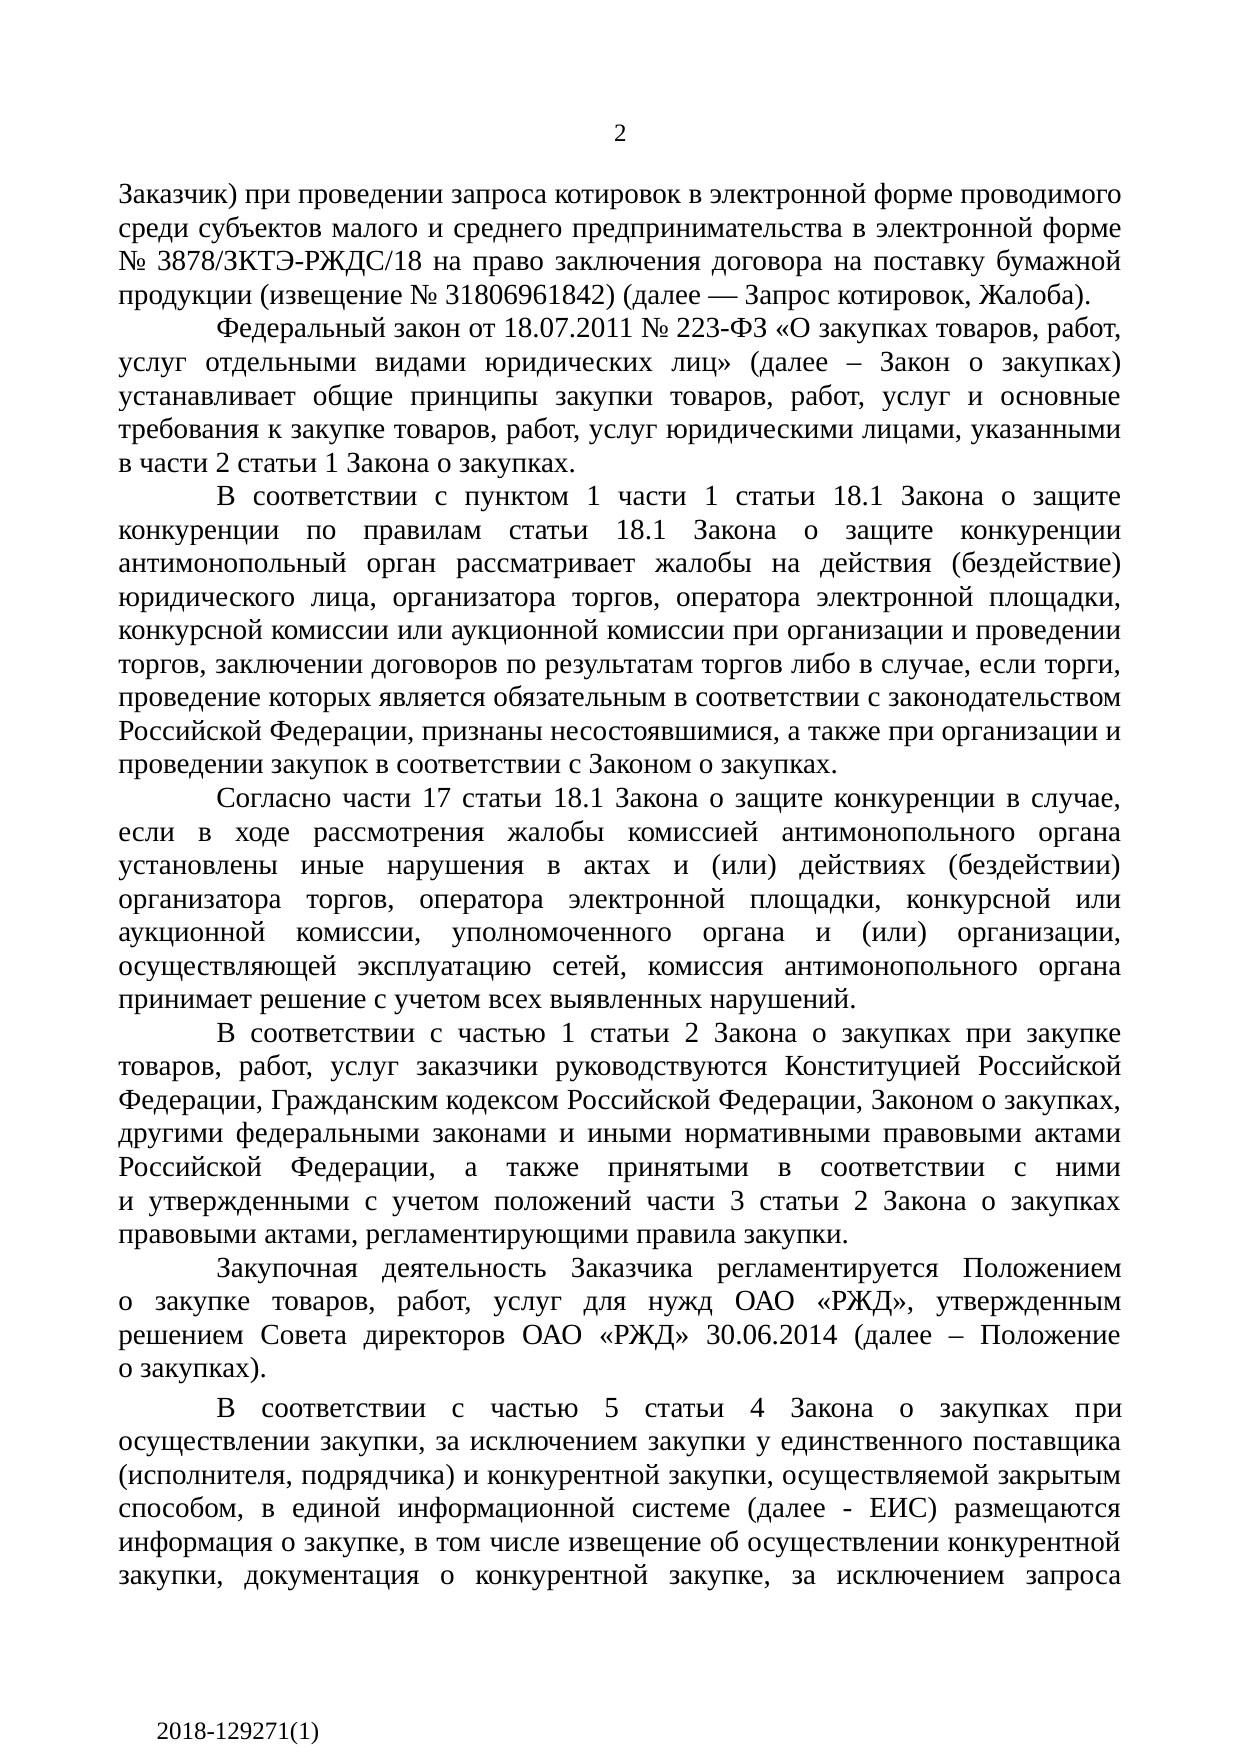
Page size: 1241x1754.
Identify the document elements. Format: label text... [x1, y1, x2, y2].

text В соответствии с частью 5 статьи 4 Закона о закупках при осуществлении закупки, за исключением закупки у единственного поставщика (исполнителя, подрядчика) и конкурентной закупки, осуществляемой закрытым способом, в единой информационной системе (далее - ЕИС) размещаются информация о закупке, в том числе извещение об осуществлении конкурентной закупки, документация о конкурентной закупке, за исключением запроса [118, 1390, 1122, 1591]
text Закупочная деятельность Заказчика регламентируется Положением о закупке товаров, работ, услуг для нужд ОАО «РЖД», утвержденным решением Совета директоров ОАО «РЖД» 30.06.2014 (далее – Положение о закупках). [118, 1250, 1122, 1384]
text Согласно части 17 статьи 18.1 Закона о защите конкуренции в случае, если в ходе рассмотрения жалобы комиссией антимонопольного органа установлены иные нарушения в актах и (или) действиях (бездействии) организатора торгов, оператора электронной площадки, конкурсной или аукционной комиссии, уполномоченного органа и (или) организации, осуществляющей эксплуатацию сетей, комиссия антимонопольного органа принимает решение с учетом всех выявленных нарушений. [118, 780, 1122, 1015]
text В соответствии с пунктом 1 части 1 статьи 18.1 Закона о защите конкуренции по правилам статьи 18.1 Закона о защите конкуренции антимонопольный орган рассматривает жалобы на действия (бездействие) юридического лица, организатора торгов, оператора электронной площадки, конкурсной комиссии или аукционной комиссии при организации и проведении торгов, заключении договоров по результатам торгов либо в случае, если торги, проведение которых является обязательным в соответствии с законодательством Российской Федерации, признаны несостоявшимися, а также при организации и проведении закупок в соответствии с Законом о закупках. [118, 478, 1122, 780]
text В соответствии с частью 1 статьи 2 Закона о закупках при закупке товаров, работ, услуг заказчики руководствуются Конституцией Российской Федерации, Гражданским кодексом Российской Федерации, Законом о закупках, другими федеральными законами и иными нормативными правовыми актами Российской Федерации, а также принятыми в соответствии с ними и утвержденными с учетом положений части 3 статьи 2 Закона о закупках правовыми актами, регламентирующими правила закупки. [118, 1015, 1122, 1250]
text Заказчик) при проведении запроса котировок в электронной форме проводимого среди субъектов малого и среднего предпринимательства в электронной форме № 3878/ЗКТЭ-РЖДС/18 на право заключения договора на поставку бумажной продукции (извещение № 31806961842) (далее — Запрос котировок, Жалоба). [118, 176, 1122, 311]
text Федеральный закон от 18.07.2011 № 223-ФЗ «О закупках товаров, работ, услуг отдельными видами юридических лиц» (далее – Закон о закупках) устанавливает общие принципы закупки товаров, работ, услуг и основные требования к закупке товаров, работ, услуг юридическими лицами, указанными в части 2 статьи 1 Закона о закупках. [118, 311, 1122, 478]
